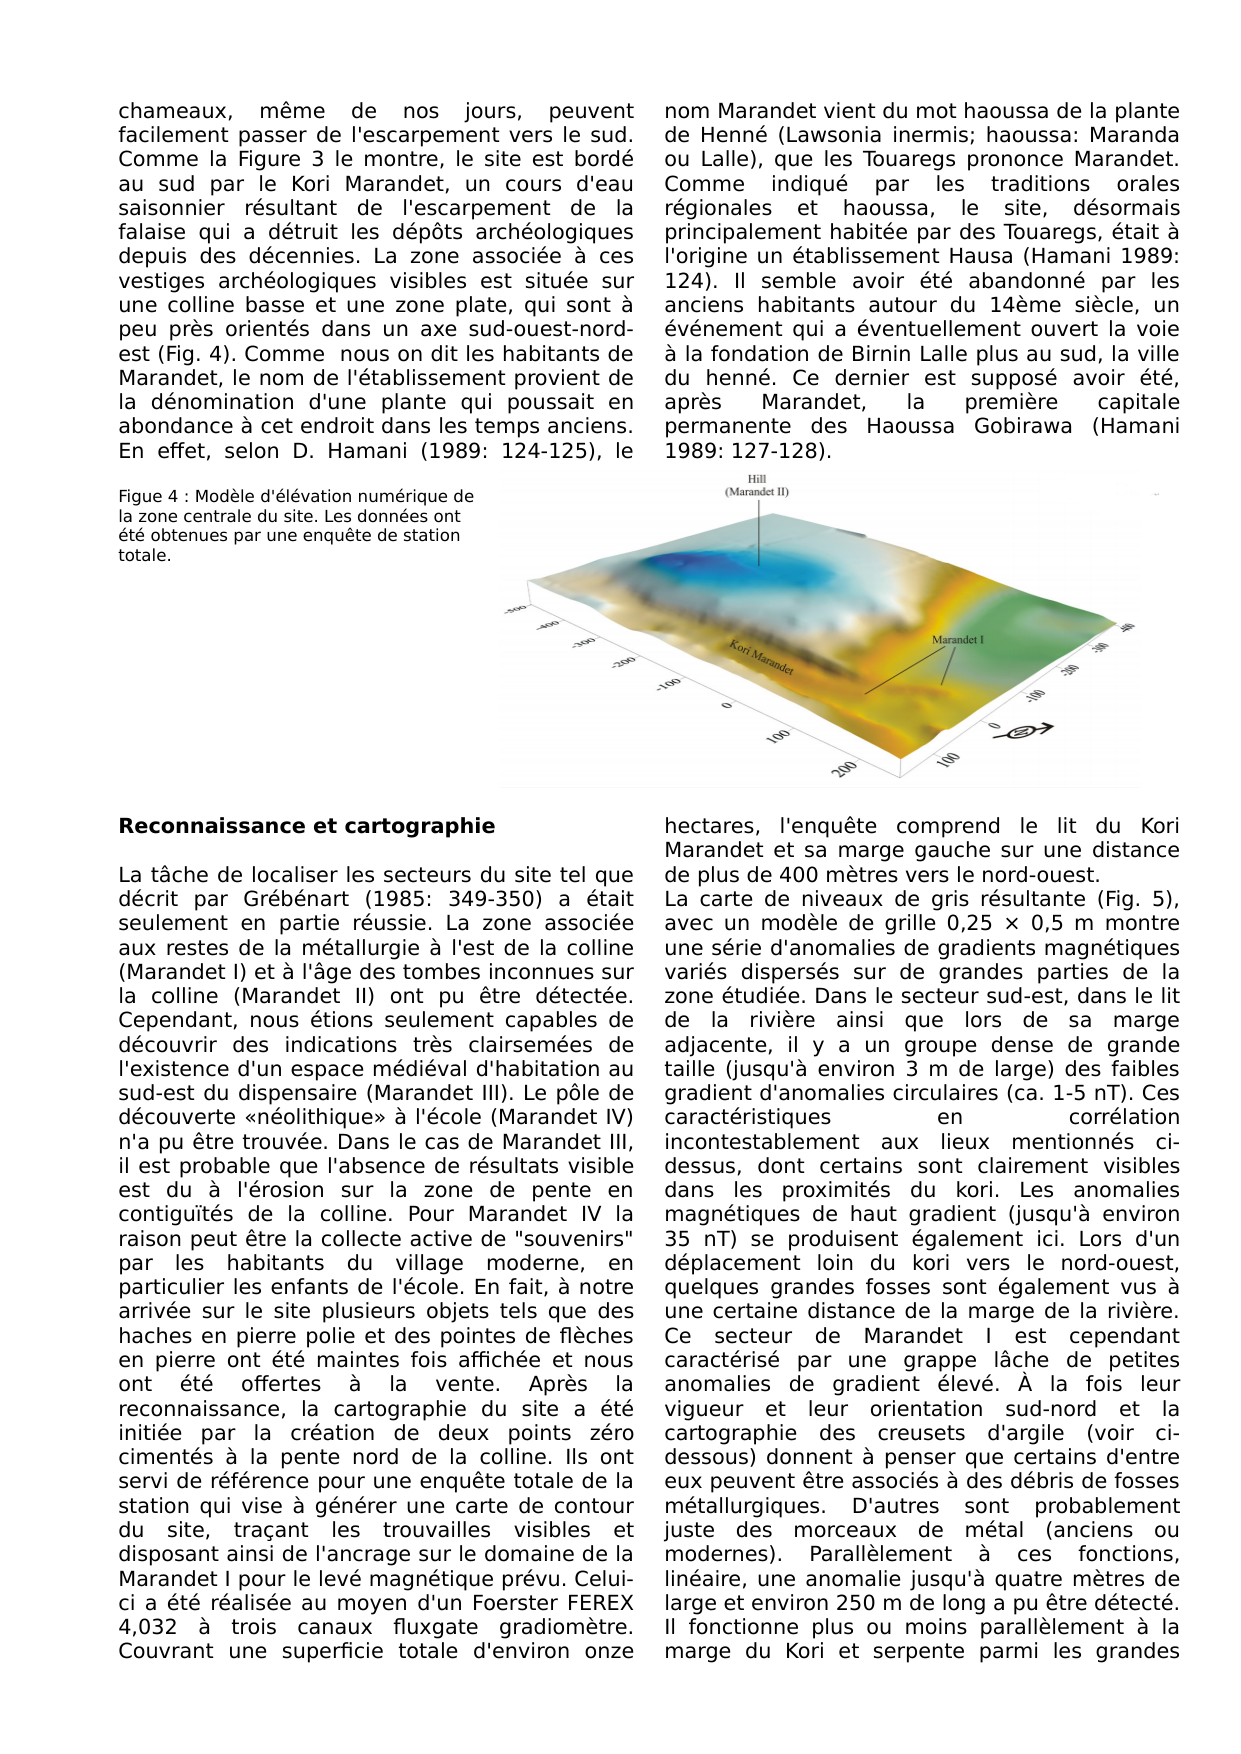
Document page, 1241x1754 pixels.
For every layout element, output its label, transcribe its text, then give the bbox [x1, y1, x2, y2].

text chameaux, même de nos jours, peuvent facilement passer de l'escarpement vers le sud. Comme la Figure 3 le montre, le site est bordé au sud par le Kori Marandet, un cours d'eau saisonnier résultant de l'escarpement de la falaise qui a détruit les dépôts archéologiques depuis des décennies. La zone associée à ces vestiges archéologiques visibles est située sur une colline basse et une zone plate, qui sont à peu près orientés dans un axe sud-ouest-nord-est (Fig. 4). Comme nous on dit les habitants de Marandet, le nom de l'établissement provient de la dénomination d'une plante qui poussait en abondance à cet endroit dans les temps anciens. En effet, selon D. Hamani (1989: 124-125), le [118, 99, 635, 463]
text Reconnaissance et cartographie [118, 814, 635, 838]
text La carte de niveaux de gris résultante (Fig. 5), avec un modèle de grille 0,25 × 0,5 m montre une série d'anomalies de gradients magnétiques variés dispersés sur de grandes parties de la zone étudiée. Dans le secteur sud-est, dans le lit de la rivière ainsi que lors de sa marge adjacente, il y a un groupe dense de grande taille (jusqu'à environ 3 m de large) des faibles gradient d'anomalies circulaires (ca. 1-5 nT). Ces caractéristiques en corrélation incontestablement aux lieux mentionnés ci-dessus, dont certains sont clairement visibles dans les proximités du kori. Les anomalies magnétiques de haut gradient (jusqu'à environ 35 nT) se produisent également ici. Lors d'un déplacement loin du kori vers le nord-ouest, quelques grandes fosses sont également vus à une certaine distance de la marge de la rivière. Ce secteur de Marandet I est cependant caractérisé par une grappe lâche de petites anomalies de gradient élevé. À la fois leur vigueur et leur orientation sud-nord et la cartographie des creusets d'argile (voir ci-dessous) donnent à penser que certains d'entre eux peuvent être associés à des débris de fosses métallurgiques. D'autres sont probablement juste des morceaux de métal (anciens ou modernes). Parallèlement à ces fonctions, linéaire, une anomalie jusqu'à quatre mètres de large et environ 250 m de long a pu être détecté. Il fonctionne plus ou moins parallèlement à la marge du Kori et serpente parmi les grandes [664, 887, 1181, 1664]
picture [483, 470, 1159, 788]
text La tâche de localiser les secteurs du site tel que décrit par Grébénart (1985: 349-350) a était seulement en partie réussie. La zone associée aux restes de la métallurgie à l'est de la colline (Marandet I) et à l'âge des tombes inconnues sur la colline (Marandet II) ont pu être détectée. Cependant, nous étions seulement capables de découvrir des indications très clairsemées de l'existence d'un espace médiéval d'habitation au sud-est du dispensaire (Marandet III). Le pôle de découverte «néolithique» à l'école (Marandet IV) n'a pu être trouvée. Dans le cas de Marandet III, il est probable que l'absence de résultats visible est du à l'érosion sur la zone de pente en contiguïtés de la colline. Pour Marandet IV la raison peut être la collecte active de "souvenirs" par les habitants du village moderne, en particulier les enfants de l'école. En fait, à notre arrivée sur le site plusieurs objets tels que des haches en pierre polie et des pointes de flèches en pierre ont été maintes fois affichée et nous ont été offertes à la vente. Après la reconnaissance, la cartographie du site a été initiée par la création de deux points zéro cimentés à la pente nord de la colline. Ils ont servi de référence pour une enquête totale de la station qui vise à générer une carte de contour du site, traçant les trouvailles visibles et disposant ainsi de l'ancrage sur le domaine de la Marandet I pour le levé magnétique prévu. Celui-ci a été réalisée au moyen d'un Foerster FEREX 4,032 à trois canaux fluxgate gradiomètre. Couvrant une superficie totale d'environ onze [118, 863, 635, 1664]
text nom Marandet vient du mot haoussa de la plante de Henné (Lawsonia inermis; haoussa: Maranda ou Lalle), que les Touaregs prononce Marandet. Comme indiqué par les traditions orales régionales et haoussa, le site, désormais principalement habitée par des Touaregs, était à l'origine un établissement Hausa (Hamani 1989: 124). Il semble avoir été abandonné par les anciens habitants autour du 14ème siècle, un événement qui a éventuellement ouvert la voie à la fondation de Birnin Lalle plus au sud, la ville du henné. Ce dernier est supposé avoir été, après Marandet, la première capitale permanente des Haoussa Gobirawa (Hamani 1989: 127-128). [664, 99, 1181, 463]
text hectares, l'enquête comprend le lit du Kori Marandet et sa marge gauche sur une distance de plus de 400 mètres vers le nord-ouest. [664, 814, 1181, 887]
text Figue 4 : Modèle d'élévation numérique de la zone centrale du site. Les données ont été obtenues par une enquête de station totale. [118, 487, 483, 565]
